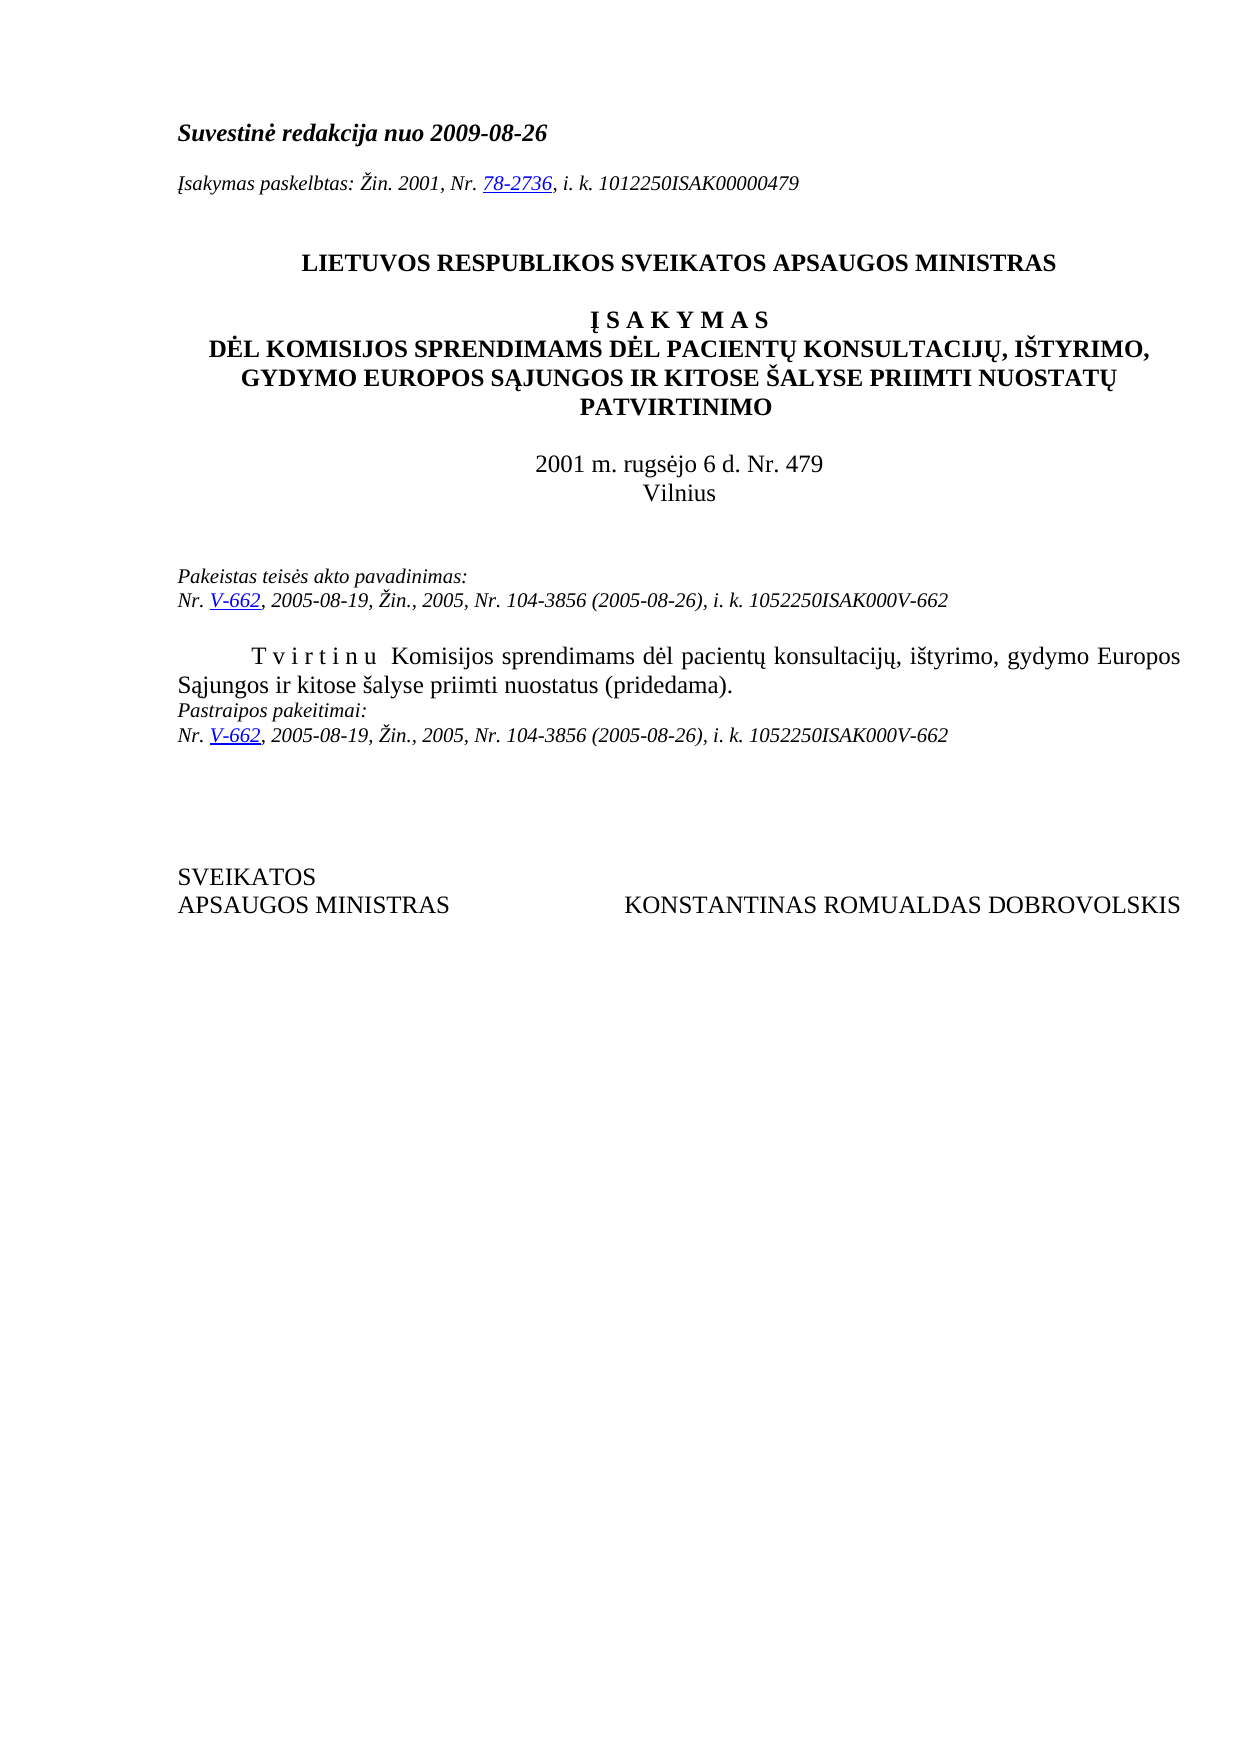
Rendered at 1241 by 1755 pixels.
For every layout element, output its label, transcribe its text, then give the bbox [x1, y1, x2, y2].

text LIETUVOS RESPUBLIKOS SVEIKATOS APSAUGOS MINISTRAS [177, 248, 1181, 277]
text APSAUGOS MINISTRAS KONSTANTINAS ROMUALDAS DOBROVOLSKIS [177, 890, 1181, 919]
text SVEIKATOS [177, 862, 1181, 890]
text Pastraipos pakeitimai: [177, 698, 1181, 722]
text DĖL KOMISIJOS SPRENDIMAMS DĖL PACIENTŲ KONSULTACIJŲ, IŠTYRIMO, GYDYMO EUROPOS SĄJUNGOS IR KITOSE ŠALYSE PRIIMTI NUOSTATŲ PATVIRTINIMO [177, 334, 1181, 420]
text Vilnius [177, 478, 1181, 507]
text 2001 m. rugsėjo 6 d. Nr. 479 [177, 449, 1181, 478]
text Pakeistas teisės akto pavadinimas: [177, 564, 1181, 588]
text Nr. V-662, 2005-08-19, Žin., 2005, Nr. 104-3856 (2005-08-26), i. k. 1052250ISAK000V-662 [177, 588, 1181, 612]
text Suvestinė redakcija nuo 2009-08-26 [177, 118, 1181, 147]
text Nr. V-662, 2005-08-19, Žin., 2005, Nr. 104-3856 (2005-08-26), i. k. 1052250ISAK000V-662 [177, 722, 1181, 747]
text Į S A K Y M A S [177, 305, 1181, 334]
text Įsakymas paskelbtas: Žin. 2001, Nr. 78-2736, i. k. 1012250ISAK00000479 [177, 171, 1181, 195]
text Tvirtinu Komisijos sprendimams dėl pacientų konsultacijų, ištyrimo, gydymo Europos Sąjungos ir kitose šalyse priimti nuostatus (pridedama). [177, 641, 1181, 698]
